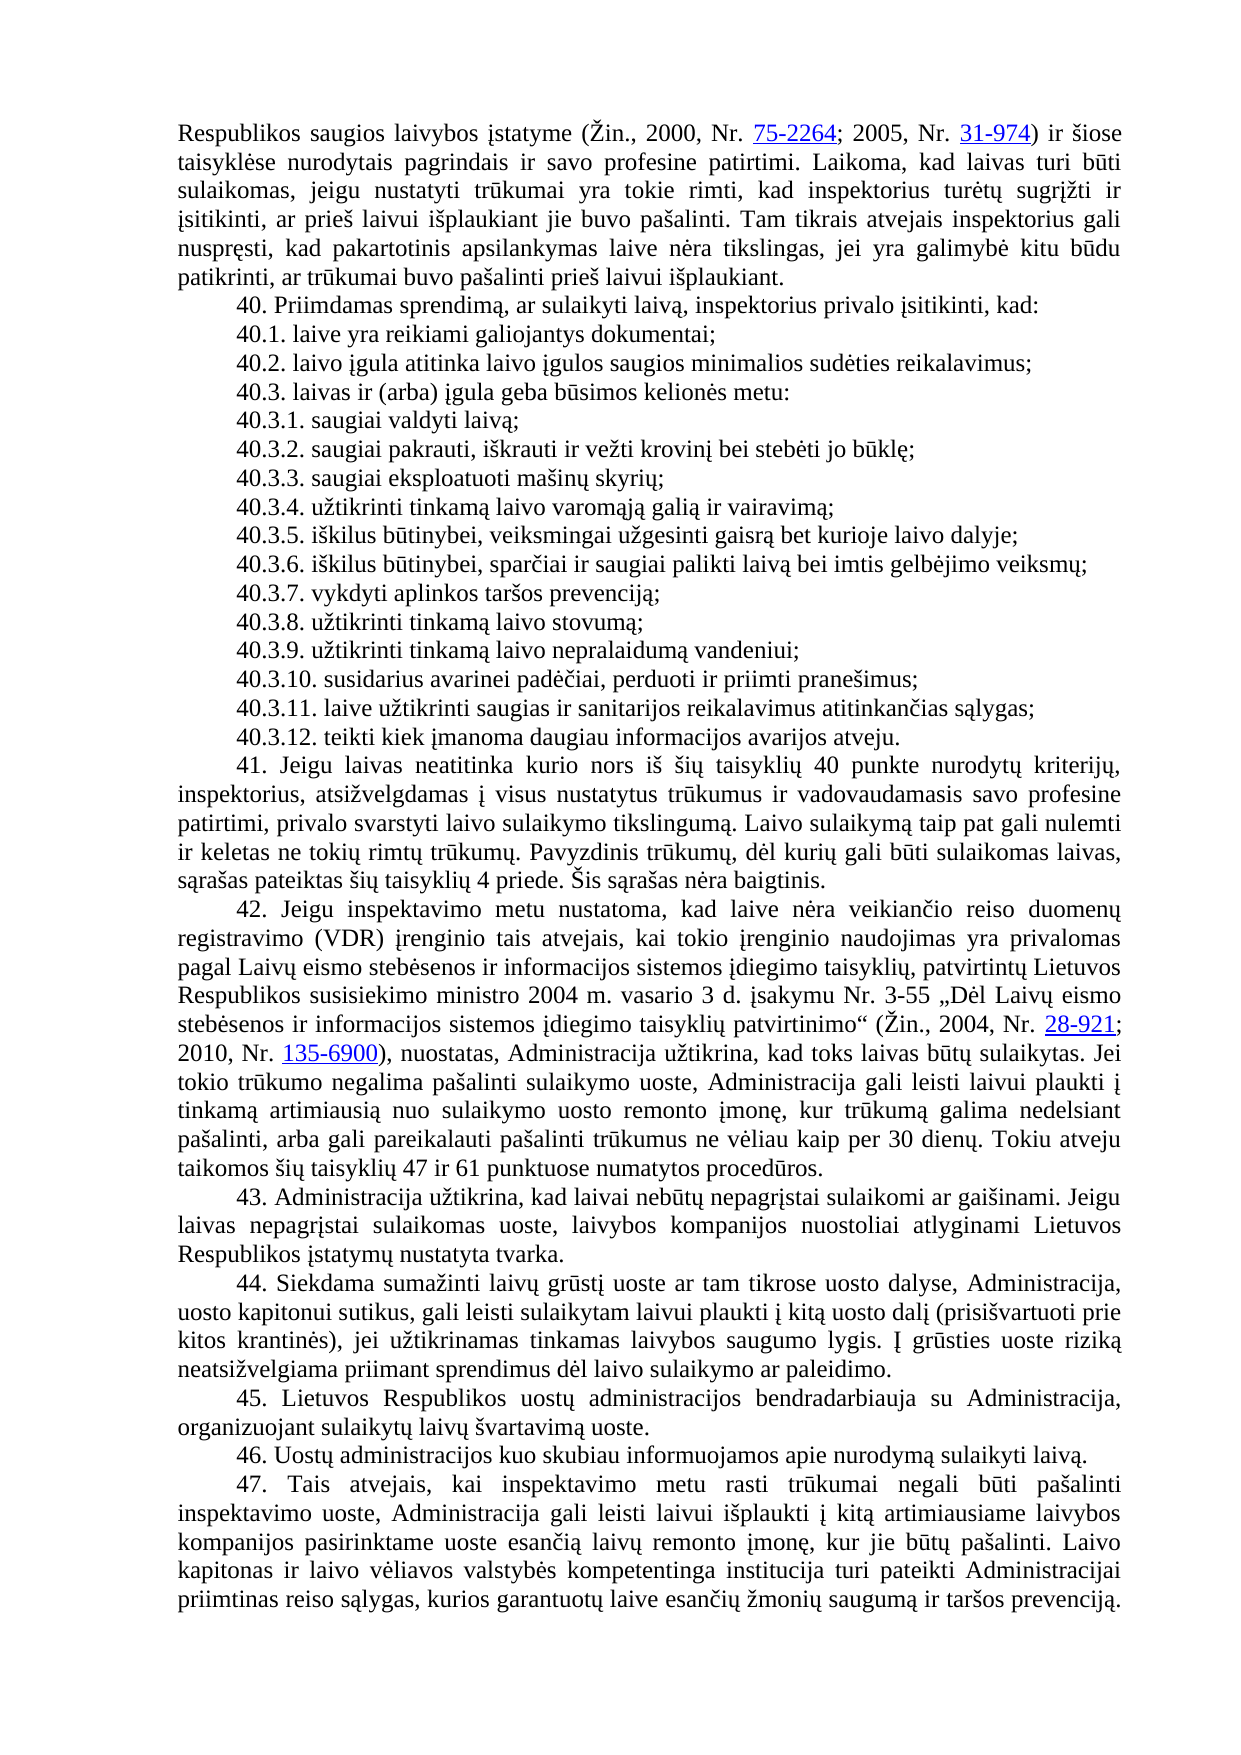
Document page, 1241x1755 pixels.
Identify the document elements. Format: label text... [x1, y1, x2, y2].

text 41. Jeigu laivas neatitinka kurio nors iš šių taisyklių 40 punkte nurodytų kriterijų, inspektorius, atsižvelgdamas į visus nustatytus trūkumus ir vadovaudamasis savo profesine patirtimi, privalo svarstyti laivo sulaikymo tikslingumą. Laivo sulaikymą taip pat gali nulemti ir keletas ne tokių rimtų trūkumų. Pavyzdinis trūkumų, dėl kurių gali būti sulaikomas laivas, sąrašas pateiktas šių taisyklių 4 priede. Šis sąrašas nėra baigtinis. [177, 751, 1122, 894]
text 40.3.7. vykdyti aplinkos taršos prevenciją; [177, 578, 1122, 607]
text 42. Jeigu inspektavimo metu nustatoma, kad laive nėra veikiančio reiso duomenų registravimo (VDR) įrenginio tais atvejais, kai tokio įrenginio naudojimas yra privalomas pagal Laivų eismo stebėsenos ir informacijos sistemos įdiegimo taisyklių, patvirtintų Lietuvos Respublikos susisiekimo ministro 2004 m. vasario 3 d. įsakymu Nr. 3-55 „Dėl Laivų eismo stebėsenos ir informacijos sistemos įdiegimo taisyklių patvirtinimo“ (Žin., 2004, Nr. 28-921; 2010, Nr. 135-6900), nuostatas, Administracija užtikrina, kad toks laivas būtų sulaikytas. Jei tokio trūkumo negalima pašalinti sulaikymo uoste, Administracija gali leisti laivui plaukti į tinkamą artimiausią nuo sulaikymo uosto remonto įmonę, kur trūkumą galima nedelsiant pašalinti, arba gali pareikalauti pašalinti trūkumus ne vėliau kaip per 30 dienų. Tokiu atveju taikomos šių taisyklių 47 ir 61 punktuose numatytos procedūros. [177, 894, 1122, 1182]
text 47. Tais atvejais, kai inspektavimo metu rasti trūkumai negali būti pašalinti inspektavimo uoste, Administracija gali leisti laivui išplaukti į kitą artimiausiame laivybos kompanijos pasirinktame uoste esančią laivų remonto įmonę, kur jie būtų pašalinti. Laivo kapitonas ir laivo vėliavos valstybės kompetentinga institucija turi pateikti Administracijai priimtinas reiso sąlygas, kurios garantuotų laive esančių žmonių saugumą ir taršos prevenciją. [177, 1469, 1122, 1613]
text 40.3.1. saugiai valdyti laivą; [177, 406, 1122, 434]
text Respublikos saugios laivybos įstatyme (Žin., 2000, Nr. 75-2264; 2005, Nr. 31-974) ir šiose taisyklėse nurodytais pagrindais ir savo profesine patirtimi. Laikoma, kad laivas turi būti sulaikomas, jeigu nustatyti trūkumai yra tokie rimti, kad inspektorius turėtų sugrįžti ir įsitikinti, ar prieš laivui išplaukiant jie buvo pašalinti. Tam tikrais atvejais inspektorius gali nuspręsti, kad pakartotinis apsilankymas laive nėra tikslingas, jei yra galimybė kitu būdu patikrinti, ar trūkumai buvo pašalinti prieš laivui išplaukiant. [177, 118, 1122, 291]
text 44. Siekdama sumažinti laivų grūstį uoste ar tam tikrose uosto dalyse, Administracija, uosto kapitonui sutikus, gali leisti sulaikytam laivui plaukti į kitą uosto dalį (prisišvartuoti prie kitos krantinės), jei užtikrinamas tinkamas laivybos saugumo lygis. Į grūsties uoste riziką neatsižvelgiama priimant sprendimus dėl laivo sulaikymo ar paleidimo. [177, 1268, 1122, 1383]
text 40.3.4. užtikrinti tinkamą laivo varomąją galią ir vairavimą; [177, 492, 1122, 521]
text 40.3.10. susidarius avarinei padėčiai, perduoti ir priimti pranešimus; [177, 664, 1122, 693]
text 40.3.5. iškilus būtinybei, veiksmingai užgesinti gaisrą bet kurioje laivo dalyje; [177, 521, 1122, 549]
text 40.3.6. iškilus būtinybei, sparčiai ir saugiai palikti laivą bei imtis gelbėjimo veiksmų; [177, 549, 1122, 578]
text 40. Priimdamas sprendimą, ar sulaikyti laivą, inspektorius privalo įsitikinti, kad: [177, 291, 1122, 319]
text 40.3.8. užtikrinti tinkamą laivo stovumą; [177, 607, 1122, 636]
text 40.3.3. saugiai eksploatuoti mašinų skyrių; [177, 463, 1122, 492]
text 40.3.2. saugiai pakrauti, iškrauti ir vežti krovinį bei stebėti jo būklę; [177, 434, 1122, 463]
text 40.3. laivas ir (arba) įgula geba būsimos kelionės metu: [177, 377, 1122, 406]
text 45. Lietuvos Respublikos uostų administracijos bendradarbiauja su Administracija, organizuojant sulaikytų laivų švartavimą uoste. [177, 1383, 1122, 1441]
text 46. Uostų administracijos kuo skubiau informuojamos apie nurodymą sulaikyti laivą. [177, 1441, 1122, 1469]
text 40.3.11. laive užtikrinti saugias ir sanitarijos reikalavimus atitinkančias sąlygas; [177, 693, 1122, 722]
text 43. Administracija užtikrina, kad laivai nebūtų nepagrįstai sulaikomi ar gaišinami. Jeigu laivas nepagrįstai sulaikomas uoste, laivybos kompanijos nuostoliai atlyginami Lietuvos Respublikos įstatymų nustatyta tvarka. [177, 1182, 1122, 1268]
text 40.1. laive yra reikiami galiojantys dokumentai; [177, 319, 1122, 348]
text 40.3.9. užtikrinti tinkamą laivo nepralaidumą vandeniui; [177, 636, 1122, 664]
text 40.3.12. teikti kiek įmanoma daugiau informacijos avarijos atveju. [177, 722, 1122, 751]
text 40.2. laivo įgula atitinka laivo įgulos saugios minimalios sudėties reikalavimus; [177, 348, 1122, 377]
